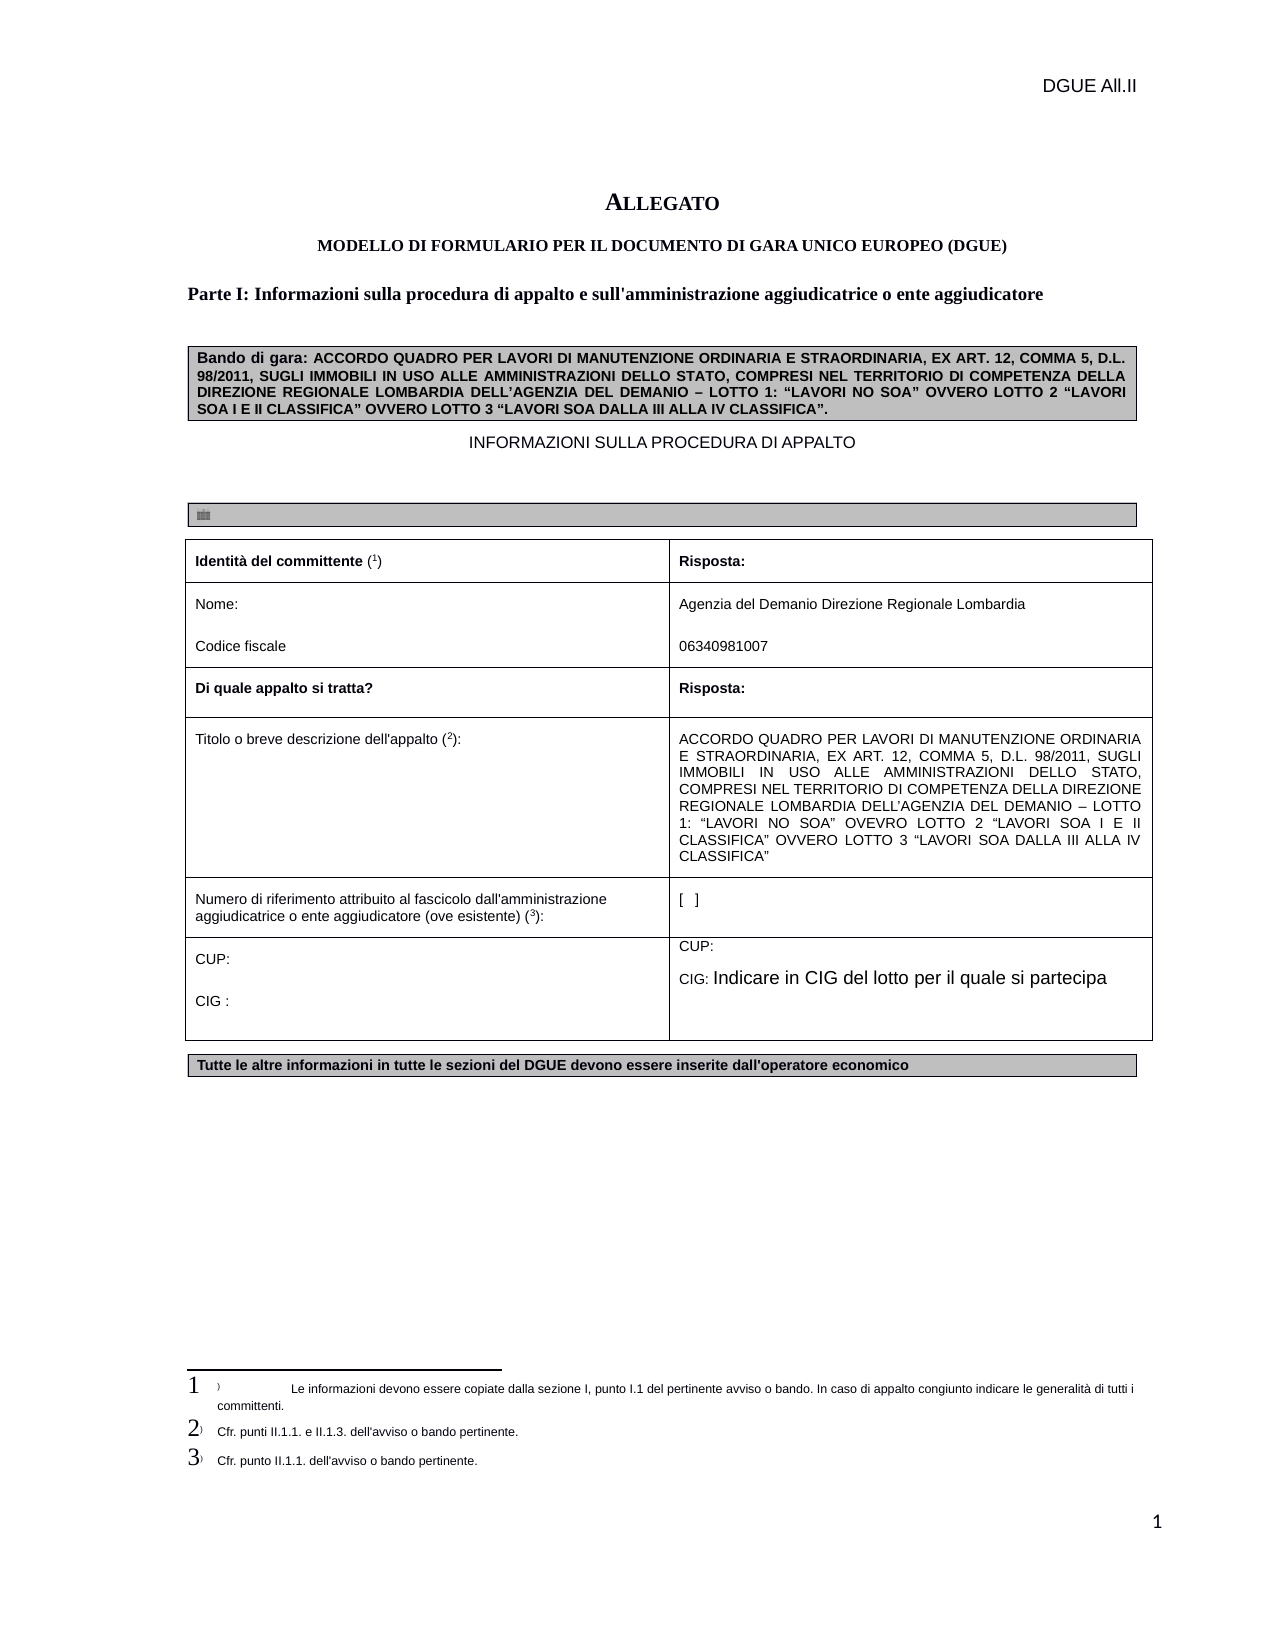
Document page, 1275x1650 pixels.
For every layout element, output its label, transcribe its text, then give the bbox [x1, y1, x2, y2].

table_cell CUP: CIG : [186, 938, 669, 1040]
title Informazioni sulla procedura di appalto [187, 433, 1137, 452]
text Modello di forMulario per il documento di gara unico europeo (DGUE) [187, 235, 1137, 254]
subtitle Allegato [187, 187, 1137, 216]
table_cell CUP: CIG: Indicare in CIG del lotto per il quale si partecipa [670, 938, 1152, 1040]
table_cell Numero di riferimento attribuito al fascicolo dall'amministrazione aggiudicatrice o ente aggiudicatore (ove esistente) (): [186, 878, 669, 937]
text Bando di gara: ACCORDO QUADRO PER LAVORI DI MANUTENZIONE ORDINARIA E STRAORDINARIA, EX ART. 12, COMMA 5, D.L. 98/2011, SUGLI IMMOBILI IN USO ALLE AMMINISTRAZIONI DELLO STATO, COMPRESI NEL TERRITORIO DI COMPETENZA DELLA DIREZIONE REGIONALE LOMBARDIA DELL’AGENZIA DEL DEMANIO – LOTTO 1: “LAVORI NO SOA” OVVERO LOTTO 2 “LAVORI SOA I E II CLASSIFICA” OVVERO LOTTO 3 “LAVORI SOA DALLA III ALLA IV CLASSIFICA”. [189, 347, 1136, 420]
table_cell Agenzia del Demanio Direzione Regionale Lombardia 06340981007 [670, 583, 1152, 667]
table_cell [ ] [670, 878, 1152, 937]
table_cell Titolo o breve descrizione dell'appalto (): [186, 718, 669, 877]
text Le informazioni richieste dalla parte I saranno acquisite automaticamente a condizione che per generare e compilare il DGUE sia utilizzato il servizio DGUE in formato elettronico. In caso contrario tali informazioni devono essere inserite dall'operatore economico. [189, 504, 1136, 526]
table_header Risposta: [670, 540, 1152, 582]
text Tutte le altre informazioni in tutte le sezioni del DGUE devono essere inserite dall'operatore economico [189, 1055, 1136, 1076]
table_header Identità del committente () [186, 540, 669, 582]
table_cell Di quale appalto si tratta? [186, 668, 669, 717]
title Parte I: Informazioni sulla procedura di appalto e sull'amministrazione aggiudicatrice o ente aggiudicatore [187, 283, 1137, 305]
table_cell Nome: Codice fiscale [186, 583, 669, 667]
table_cell ACCORDO QUADRO PER LAVORI DI MANUTENZIONE ORDINARIA E STRAORDINARIA, EX ART. 12, COMMA 5, D.L. 98/2011, SUGLI IMMOBILI IN USO ALLE AMMINISTRAZIONI DELLO STATO, COMPRESI NEL TERRITORIO DI COMPETENZA DELLA DIREZIONE REGIONALE LOMBARDIA DELL’AGENZIA DEL DEMANIO – LOTTO 1: “LAVORI NO SOA” OVEVRO LOTTO 2 “LAVORI SOA I E II CLASSIFICA” OVVERO LOTTO 3 “LAVORI SOA DALLA III ALLA IV CLASSIFICA” [670, 718, 1152, 877]
table_cell Risposta: [670, 668, 1152, 717]
